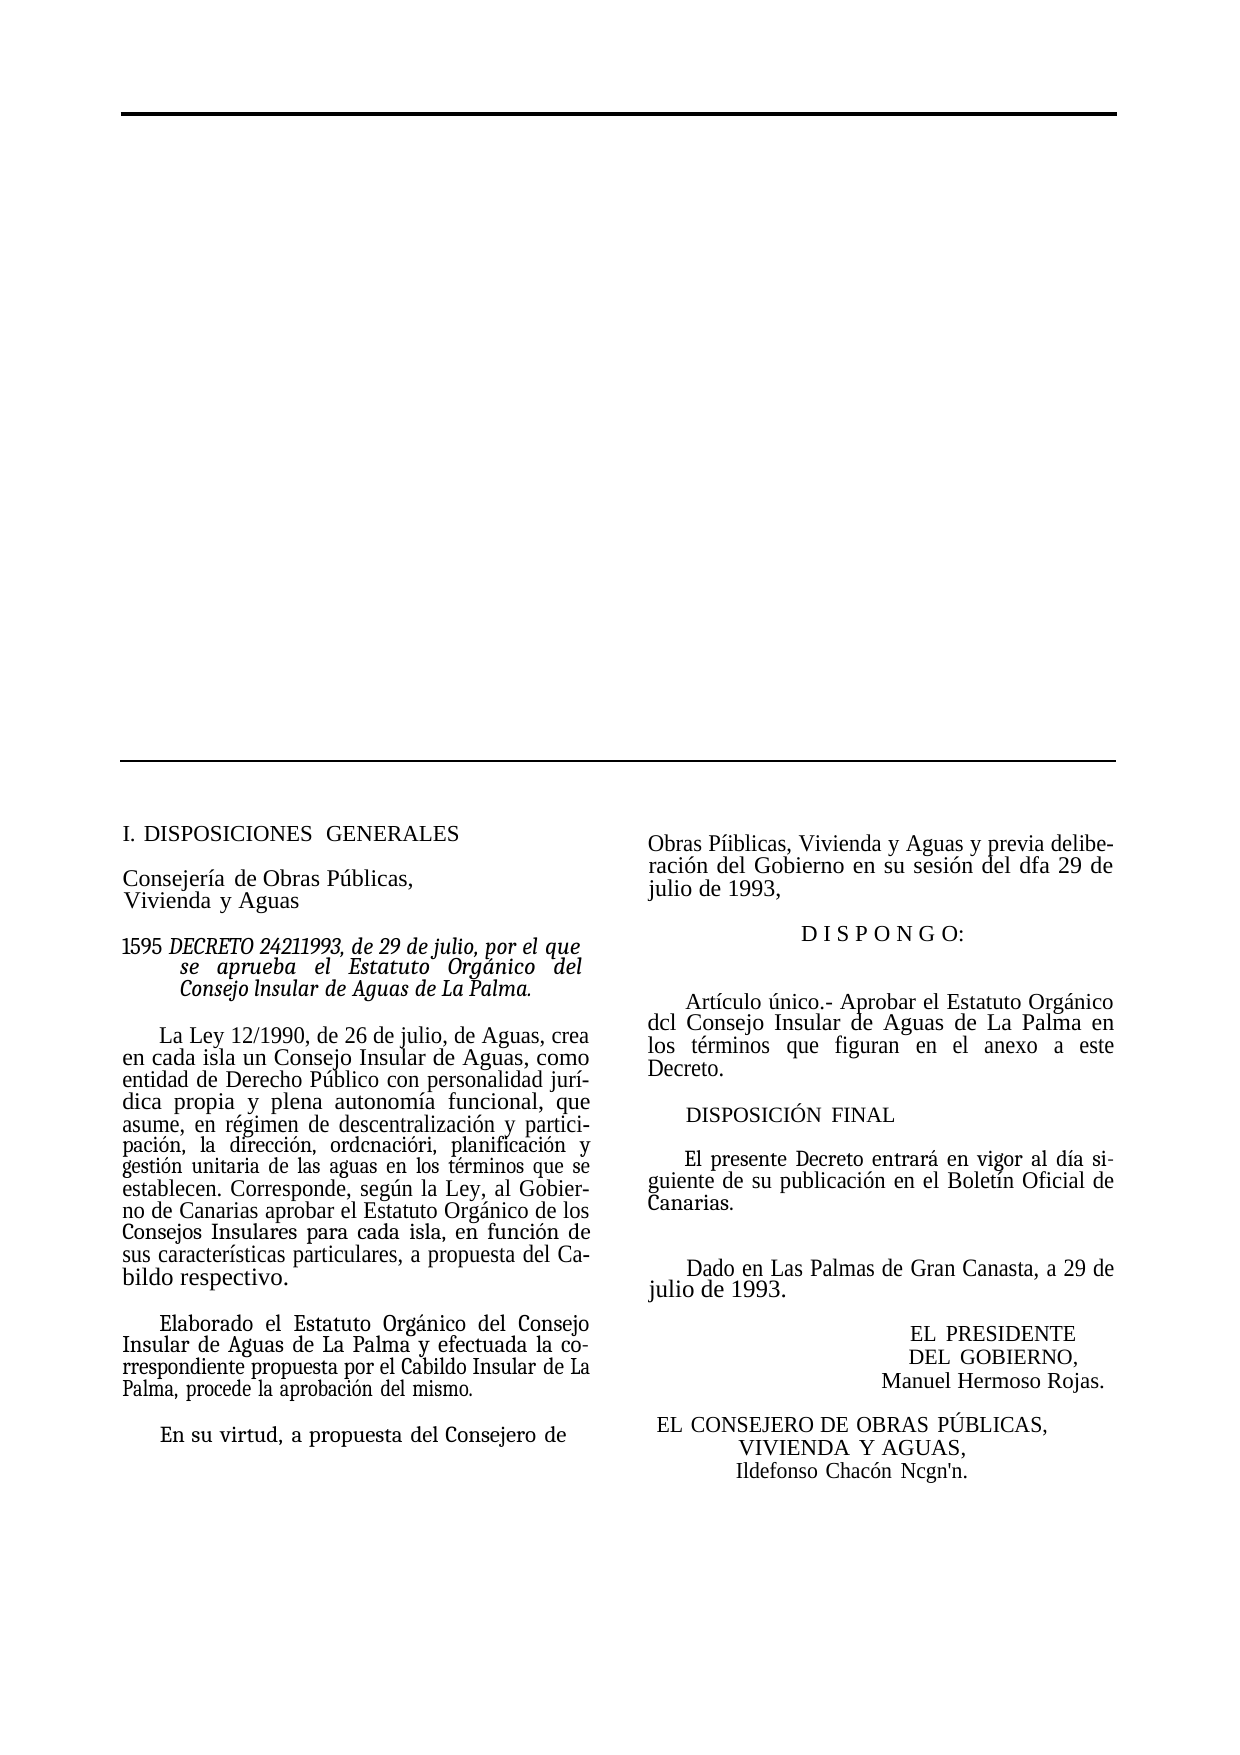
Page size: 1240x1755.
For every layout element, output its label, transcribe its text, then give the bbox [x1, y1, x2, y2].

text La Ley 12/1990, de 26 de julio, de Aguas, crea en cada isla un Consejo Insular de Aguas, como entidad de Derecho Público con personalidad jurí- dica propia y plena autonomía funcional, que asume, en régimen de descentralización y partici- pación, la dirección, ordcnacióri, planificación y gestión unitaria de las aguas en los términos que se establecen. Corresponde, según la Ley, al Gobier- no de Canarias aprobar el Estatuto Orgánico de los Consejos Insulares para cada isla, en función de sus características particulares, a propuesta del Ca- bildo respectivo. [122, 1026, 591, 1291]
text El presente Decreto entrará en vigor al día si- guiente de su publicación en el Boletín Oficial de Canarias. [648, 1149, 1115, 1216]
subtitle Dado en Las Palmas de Gran Canasta, a 29 de julio de 1993. [648, 1259, 1116, 1303]
text Elaborado el Estatuto Orgánico del Consejo Insular de Aguas de La Palma y efectuada la co- rrespondiente propuesta por el Cabildo Insular de La Palma, procede la aprobación del mismo. [122, 1314, 590, 1402]
text Consejería de Obras Públicas, Vivienda y Aguas [122, 869, 499, 913]
text En su virtud, a propuesta del Consejero de [159, 1421, 591, 1448]
text DEL GOBIERNO, [880, 1347, 1106, 1369]
text 1595 DECRETO 24211993, de 29 de julio, por el que se aprueba el Estatuto Orgánico del Consejo lnsular de Aguas de La Palma. [122, 937, 582, 1003]
text EL PRESIDENTE [880, 1322, 1106, 1347]
text Ildefonso Chacón Ncgn'n. [598, 1460, 1106, 1483]
list DISPOSICIONES GENERALES [122, 820, 591, 847]
text Artículo único.- Aprobar el Estatuto Orgánico dcl Consejo Insular de Aguas de La Palma en los términos que figuran en el anexo a este Decreto. [647, 992, 1114, 1081]
text Obras Píiblicas, Vivienda y Aguas y previa delibe- ración del Gobierno en su sesión del dfa 29 de julio de 1993, [648, 833, 1114, 902]
text Manuel Hermoso Rojas. [880, 1369, 1106, 1394]
text D I S P O N G O: [800, 920, 965, 947]
text EL CONSEJERO DE OBRAS PÚBLICAS, VIVIENDA Y AGUAS, [654, 1415, 1050, 1460]
text DISPOSICIÓN FINAL [686, 1102, 1212, 1127]
